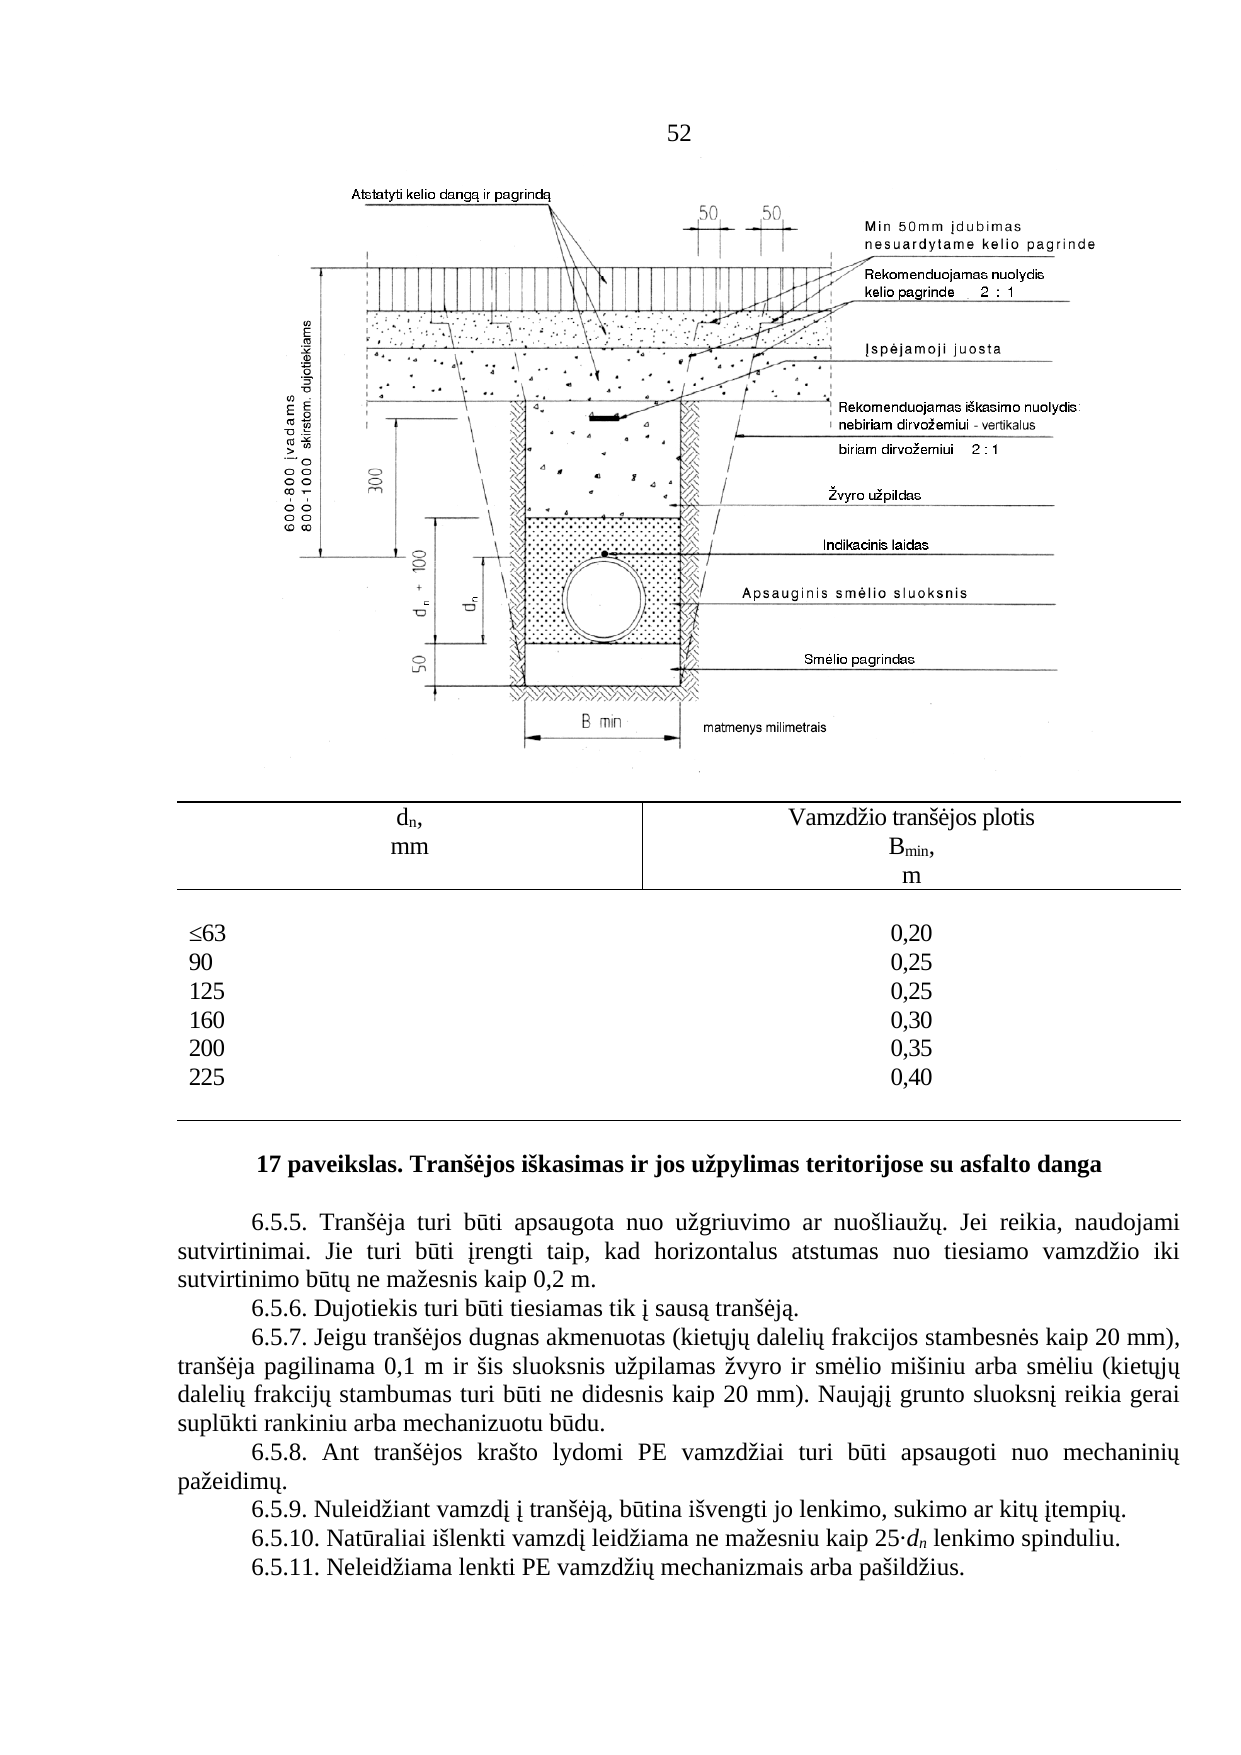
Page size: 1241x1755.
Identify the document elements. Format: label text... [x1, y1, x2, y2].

table_header dn, [177, 803, 642, 831]
table_header Vamzdžio tranšėjos plotis [643, 803, 1181, 831]
table_cell 225 [177, 1062, 642, 1091]
table_cell 0,35 [643, 1034, 1181, 1062]
table_cell [643, 1091, 1181, 1120]
table_cell [177, 890, 642, 918]
text 6.5.8. Ant tranšėjos krašto lydomi PE vamzdžiai turi būti apsaugoti nuo mechaninių pažeidimų. [177, 1437, 1181, 1494]
table_cell mm [177, 831, 642, 860]
text 17 paveikslas. Tranšėjos iškasimas ir jos užpylimas teritorijose su asfalto danga [177, 1149, 1181, 1178]
table_cell m [643, 860, 1181, 889]
table_cell 90 [177, 947, 642, 976]
table_cell 200 [177, 1034, 642, 1062]
table_cell 160 [177, 1005, 642, 1033]
text 6.5.6. Dujotiekis turi būti tiesiamas tik į sausą tranšėją. [177, 1293, 1181, 1322]
table_cell [643, 890, 1181, 918]
text 6.5.11. Neleidžiama lenkti PE vamzdžių mechanizmais arba pašildžius. [177, 1552, 1181, 1581]
table_cell 0,40 [643, 1062, 1181, 1091]
table_cell 125 [177, 976, 642, 1005]
table_cell 0,25 [643, 947, 1181, 976]
text 6.5.10. Natūraliai išlenkti vamzdį leidžiama ne mažesniu kaip 25∙dn lenkimo spinduliu. [177, 1523, 1181, 1552]
table_cell 0,30 [643, 1005, 1181, 1033]
table_cell [177, 860, 642, 889]
table_cell ≤63 [177, 919, 642, 947]
table_cell 0,20 [643, 919, 1181, 947]
table_cell Bmin, [643, 831, 1181, 860]
table_cell [177, 1091, 642, 1120]
table_cell 0,25 [643, 976, 1181, 1005]
text 6.5.5. Tranšėja turi būti apsaugota nuo užgriuvimo ar nuošliaužų. Jei reikia, naudojami sutvirtinimai. Jie turi būti įrengti taip, kad horizontalus atstumas nuo tiesiamo vamzdžio iki sutvirtinimo būtų ne mažesnis kaip 0,2 m. [177, 1207, 1181, 1293]
text 6.5.7. Jeigu tranšėjos dugnas akmenuotas (kietųjų dalelių frakcijos stambesnės kaip 20 mm), tranšėja pagilinama 0,1 m ir šis sluoksnis užpilamas žvyro ir smėlio mišiniu arba smėliu (kietųjų dalelių frakcijų stambumas turi būti ne didesnis kaip 20 mm). Naująjį grunto sluoksnį reikia gerai suplūkti rankiniu arba mechanizuotu būdu. [177, 1322, 1181, 1437]
text 6.5.9. Nuleidžiant vamzdį į tranšėją, būtina išvengti jo lenkimo, sukimo ar kitų įtempių. [177, 1494, 1181, 1523]
